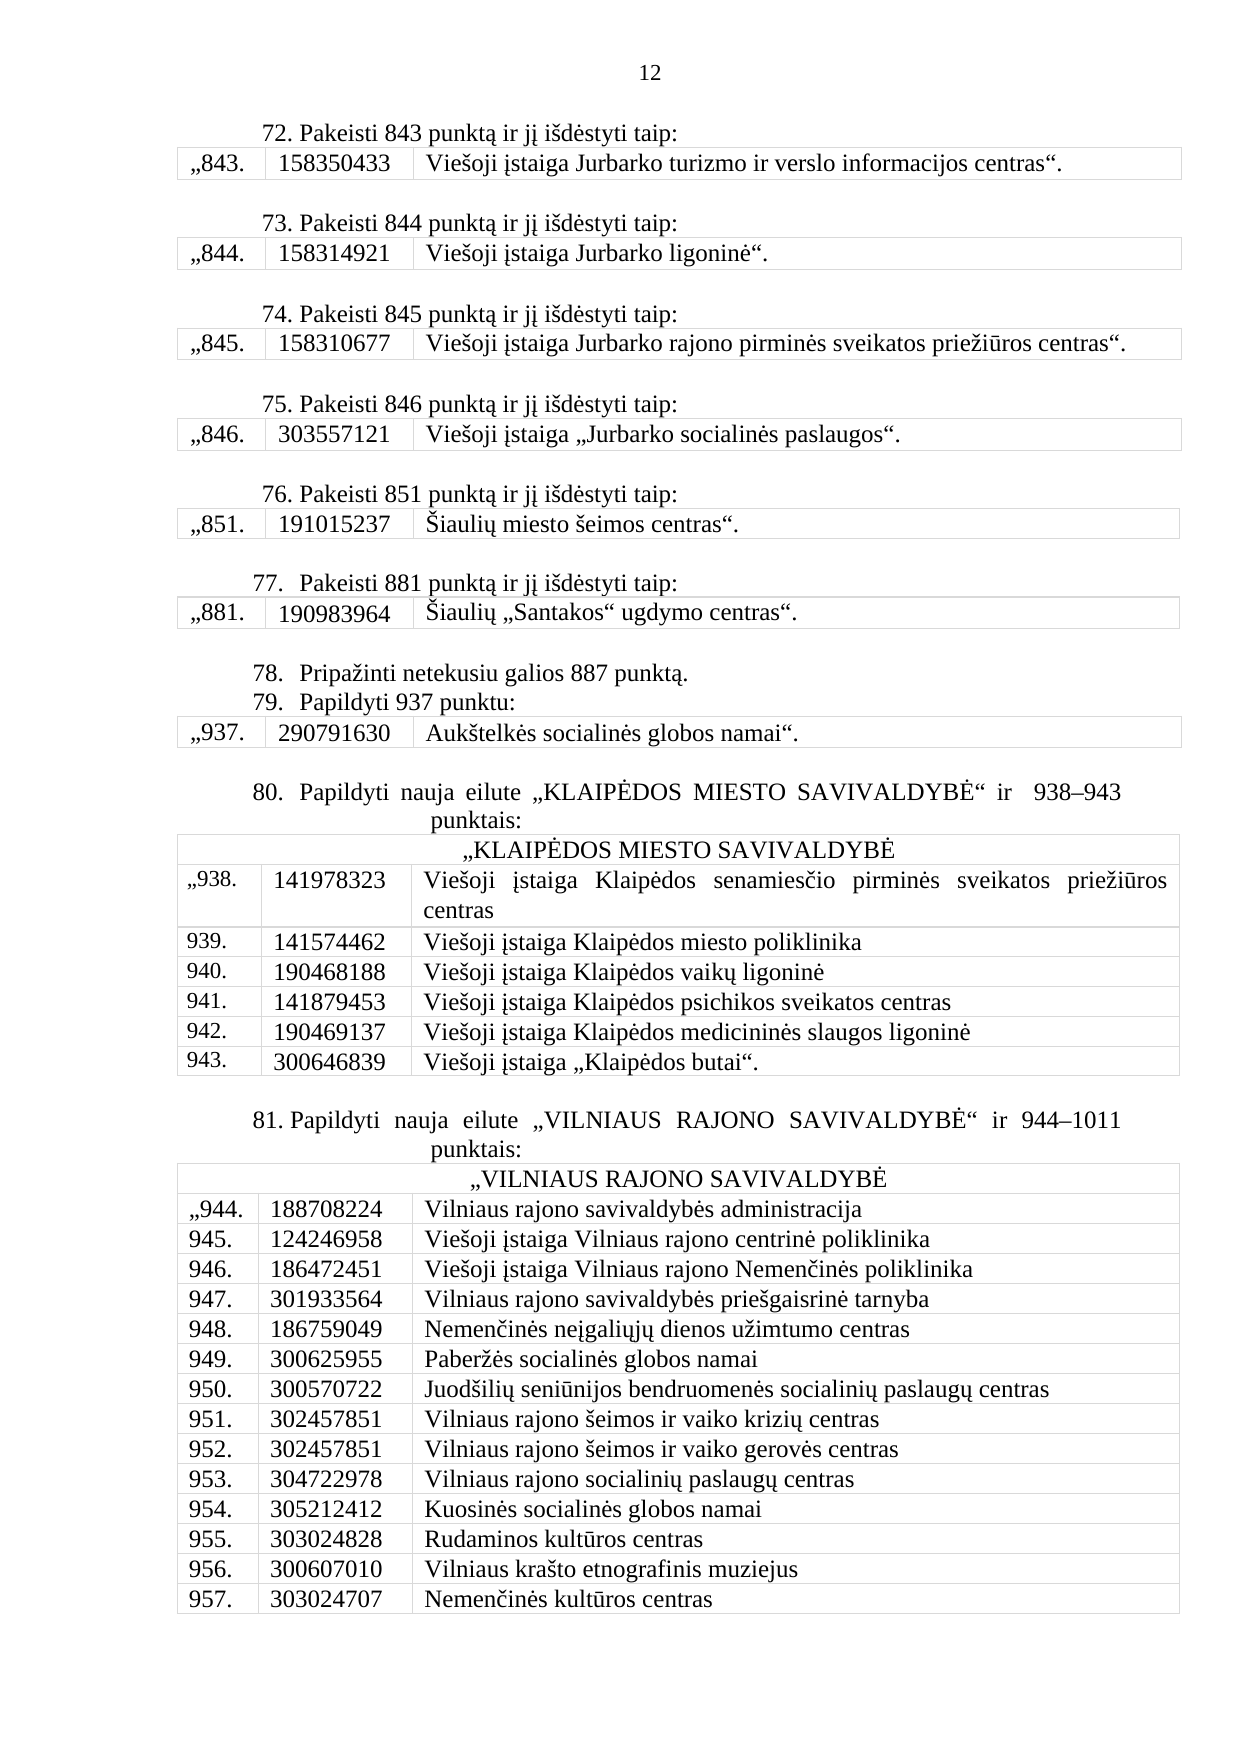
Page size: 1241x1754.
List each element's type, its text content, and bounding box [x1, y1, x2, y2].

table_cell „938. [178, 865, 261, 926]
text 81. Papildyti nauja eilute „VILNIAUS RAJONO SAVIVALDYBĖ“ ir 944–1011 punktais: [252, 1105, 1122, 1163]
table_cell 300625955 [259, 1344, 412, 1373]
table_cell Viešoji įstaiga Klaipėdos senamiesčio pirminės sveikatos priežiūros centras [412, 865, 1179, 926]
table_cell 302457851 [259, 1434, 412, 1463]
table_cell Nemenčinės kultūros centras [413, 1584, 1179, 1613]
text 78. Pripažinti netekusiu galios 887 punktą. [252, 658, 1122, 687]
table_cell 948. [178, 1314, 258, 1343]
table_cell Viešoji įstaiga Vilniaus rajono centrinė poliklinika [413, 1224, 1179, 1253]
table_cell Vilniaus rajono socialinių paslaugų centras [413, 1464, 1179, 1493]
table_cell 940. [178, 957, 261, 986]
table_header Šiaulių miesto šeimos centras“. [414, 509, 1179, 538]
table_header „843. [178, 148, 265, 179]
table_header Viešoji įstaiga Jurbarko ligoninė“. [414, 238, 1181, 269]
table_cell Viešoji įstaiga Klaipėdos medicininės slaugos ligoninė [412, 1017, 1179, 1046]
table_cell 952. [178, 1434, 258, 1463]
table_cell 955. [178, 1524, 258, 1553]
table_cell Kuosinės socialinės globos namai [413, 1494, 1179, 1523]
table_header 158350433 [266, 148, 413, 179]
table_cell 953. [178, 1464, 258, 1493]
table_header 158314921 [266, 238, 413, 269]
table_cell Viešoji įstaiga Klaipėdos vaikų ligoninė [412, 957, 1179, 986]
table_header Viešoji įstaiga „Jurbarko socialinės paslaugos“. [414, 419, 1181, 449]
table_cell 303024707 [259, 1584, 412, 1613]
table_header Viešoji įstaiga Jurbarko rajono pirminės sveikatos priežiūros centras“. [414, 329, 1181, 359]
table_header „881. [178, 598, 265, 628]
table_cell 954. [178, 1494, 258, 1523]
table_cell 956. [178, 1554, 258, 1583]
table_cell 300570722 [259, 1374, 412, 1403]
table_header „VILNIAUS RAJONO SAVIVALDYBĖ [178, 1164, 1179, 1193]
table_cell 303024828 [259, 1524, 412, 1553]
table_cell 946. [178, 1254, 258, 1283]
text 75. Pakeisti 846 punktą ir jį išdėstyti taip: [262, 389, 1122, 418]
table_cell 190468188 [262, 957, 411, 986]
table_cell 951. [178, 1404, 258, 1433]
table_header 290791630 [266, 717, 413, 747]
table_cell Nemenčinės neįgaliųjų dienos užimtumo centras [413, 1314, 1179, 1343]
table_header 303557121 [266, 419, 413, 449]
table_cell 942. [178, 1017, 261, 1046]
table_cell 300646839 [262, 1047, 411, 1075]
table_cell Vilniaus rajono savivaldybės priešgaisrinė tarnyba [413, 1284, 1179, 1313]
table_cell 186759049 [259, 1314, 412, 1343]
table_cell 186472451 [259, 1254, 412, 1283]
table_cell 141879453 [262, 987, 411, 1016]
table_cell Paberžės socialinės globos namai [413, 1344, 1179, 1373]
table_cell 300607010 [259, 1554, 412, 1583]
table_cell 947. [178, 1284, 258, 1313]
table_cell 141978323 [262, 865, 411, 926]
text 77. Pakeisti 881 punktą ir jį išdėstyti taip: [252, 568, 1122, 596]
table_cell Vilniaus rajono šeimos ir vaiko gerovės centras [413, 1434, 1179, 1463]
table_header Šiaulių „Santakos“ ugdymo centras“. [414, 598, 1179, 628]
table_cell 141574462 [262, 928, 411, 956]
table_cell „944. [178, 1194, 258, 1223]
table_header 190983964 [266, 598, 413, 628]
table_header „851. [178, 509, 265, 538]
table_cell 190469137 [262, 1017, 411, 1046]
table_cell 305212412 [259, 1494, 412, 1523]
table_header 191015237 [266, 509, 413, 538]
table_cell Viešoji įstaiga Klaipėdos miesto poliklinika [412, 928, 1179, 956]
table_cell Rudaminos kultūros centras [413, 1524, 1179, 1553]
table_cell Vilniaus krašto etnografinis muziejus [413, 1554, 1179, 1583]
text 72. Pakeisti 843 punktą ir jį išdėstyti taip: [262, 118, 1122, 147]
text 76. Pakeisti 851 punktą ir jį išdėstyti taip: [262, 479, 1122, 508]
table_cell Vilniaus rajono šeimos ir vaiko krizių centras [413, 1404, 1179, 1433]
table_cell 945. [178, 1224, 258, 1253]
table_cell 941. [178, 987, 261, 1016]
table_header „846. [178, 419, 265, 449]
table_cell Vilniaus rajono savivaldybės administracija [413, 1194, 1179, 1223]
table_cell 302457851 [259, 1404, 412, 1433]
text 73. Pakeisti 844 punktą ir jį išdėstyti taip: [262, 208, 1122, 237]
table_cell 943. [178, 1047, 261, 1075]
text 79. Papildyti 937 punktu: [252, 687, 1122, 716]
table_cell 949. [178, 1344, 258, 1373]
table_cell 304722978 [259, 1464, 412, 1493]
table_cell Viešoji įstaiga Klaipėdos psichikos sveikatos centras [412, 987, 1179, 1016]
table_cell 301933564 [259, 1284, 412, 1313]
text 74. Pakeisti 845 punktą ir jį išdėstyti taip: [262, 299, 1122, 327]
table_header 158310677 [266, 329, 413, 359]
table_cell 957. [178, 1584, 258, 1613]
table_cell 188708224 [259, 1194, 412, 1223]
text 80. Papildyti nauja eilute „KLAIPĖDOS MIESTO SAVIVALDYBĖ“ ir 938–943 punktais: [252, 777, 1122, 834]
table_header „937. [178, 717, 265, 747]
table_cell 939. [178, 928, 261, 956]
table_cell 950. [178, 1374, 258, 1403]
table_header Aukštelkės socialinės globos namai“. [414, 717, 1181, 747]
table_header „KLAIPĖDOS MIESTO SAVIVALDYBĖ [178, 835, 1179, 864]
table_cell Viešoji įstaiga Vilniaus rajono Nemenčinės poliklinika [413, 1254, 1179, 1283]
table_cell Juodšilių seniūnijos bendruomenės socialinių paslaugų centras [413, 1374, 1179, 1403]
table_cell 124246958 [259, 1224, 412, 1253]
table_header „844. [178, 238, 265, 269]
table_cell Viešoji įstaiga „Klaipėdos butai“. [412, 1047, 1179, 1075]
table_header „845. [178, 329, 265, 359]
table_header Viešoji įstaiga Jurbarko turizmo ir verslo informacijos centras“. [414, 148, 1181, 179]
